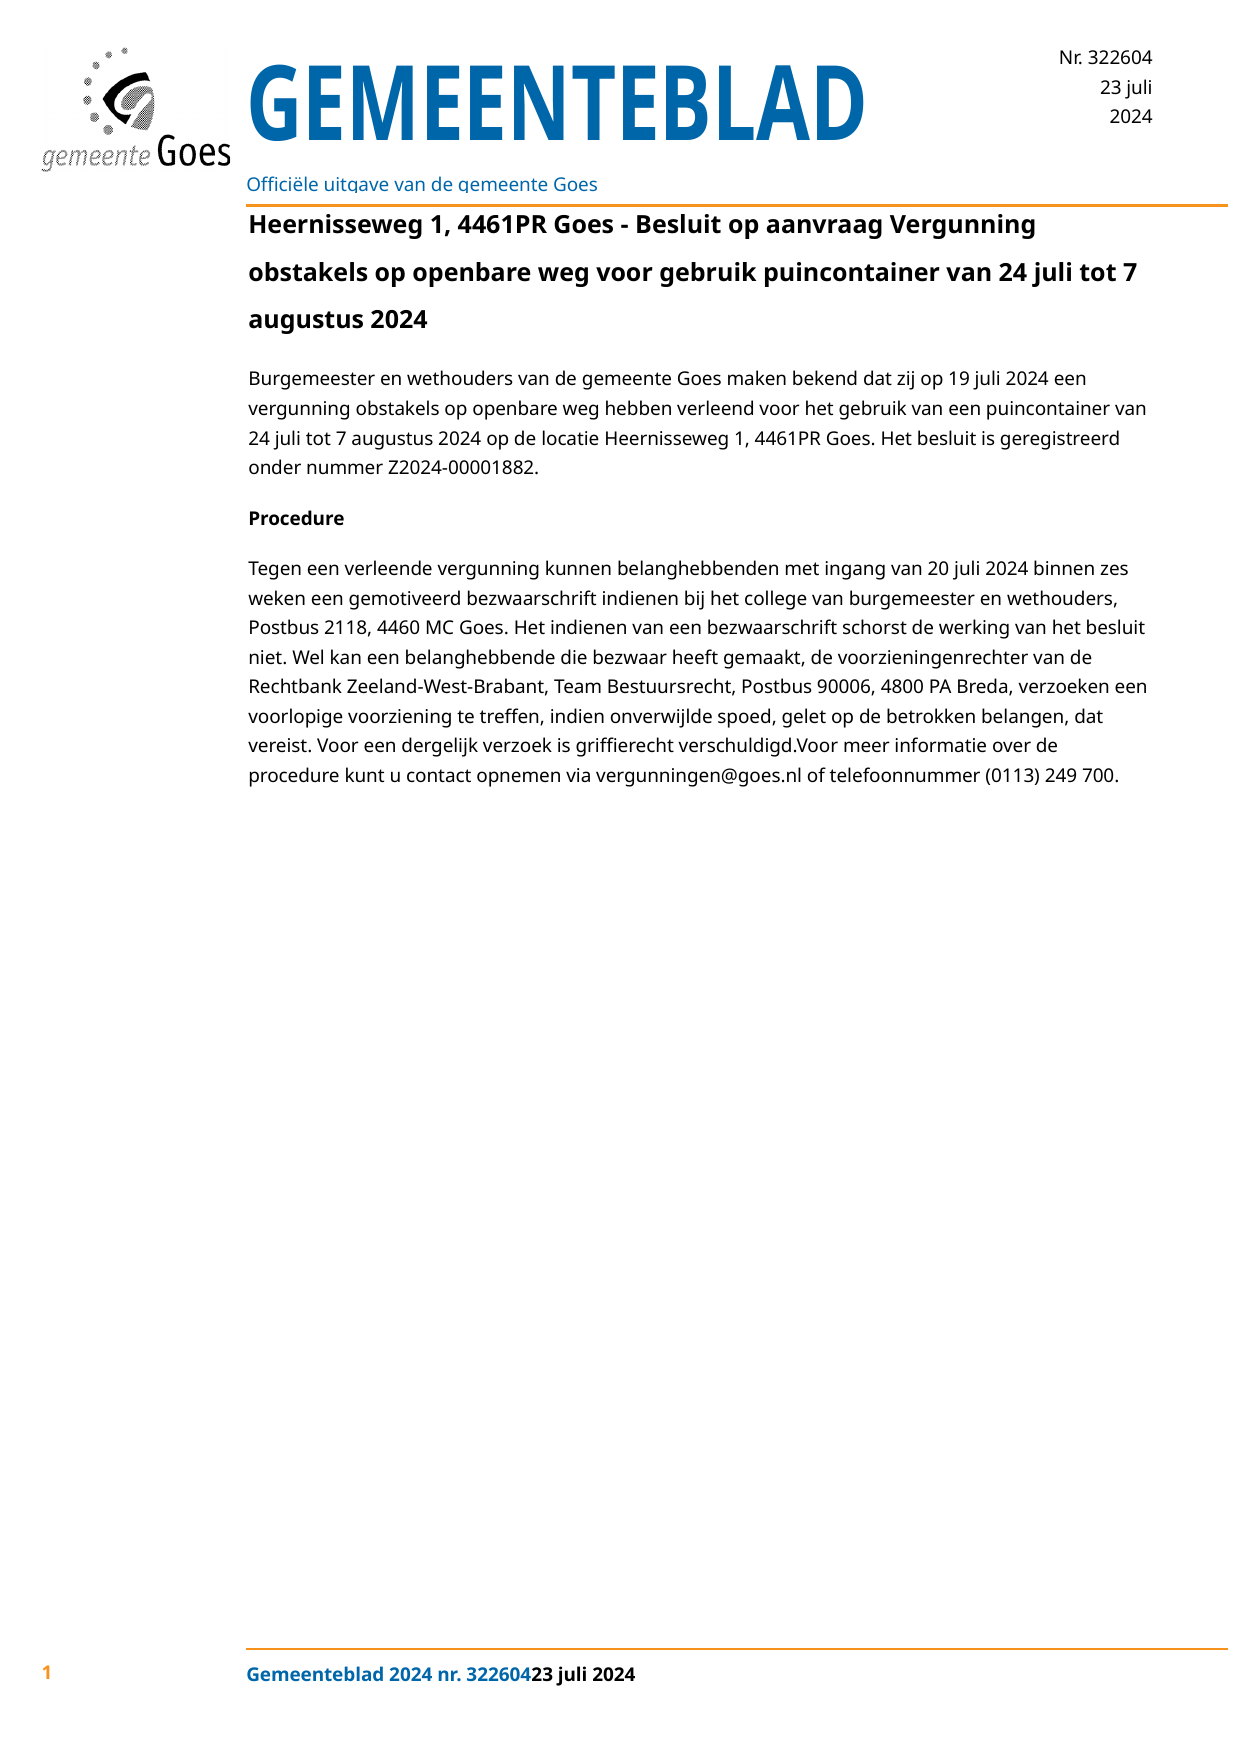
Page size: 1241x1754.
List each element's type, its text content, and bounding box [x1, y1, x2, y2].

text Procedure [248, 505, 1152, 530]
text Heernisseweg 1, 4461PR Goes - Besluit op aanvraag Vergunning obstakels op openbare weg voor gebruik puincontainer van 24 juli tot 7 augustus 2024 [248, 207, 1152, 336]
text Tegen een verleende vergunning kunnen belanghebbenden met ingang van 20 juli 2024 binnen zes weken een gemotiveerd bezwaarschrift indienen bij het college van burgemeester en wethouders, Postbus 2118, 4460 MC Goes. Het indienen van een bezwaarschrift schorst de werking van het besluit niet. Wel kan een belanghebbende die bezwaar heeft gemaakt, de voorzieningenrechter van de Rechtbank Zeeland-West-Brabant, Team Bestuursrecht, Postbus 90006, 4800 PA Breda, verzoeken een voorlopige voorziening te treffen, indien onverwijlde spoed, gelet op de betrokken belangen, dat vereist. Voor een dergelijk verzoek is griffierecht verschuldigd.Voor meer informatie over de procedure kunt u contact opnemen via vergunningen@goes.nl of telefoonnummer (0113) 249 700. [248, 555, 1152, 788]
text Burgemeester en wethouders van de gemeente Goes maken bekend dat zij op 19 juli 2024 een vergunning obstakels op openbare weg hebben verleend voor het gebruik van een puincontainer van 24 juli tot 7 augustus 2024 op de locatie Heernisseweg 1, 4461PR Goes. Het besluit is geregistreerd onder nummer Z2024-00001882. [248, 366, 1152, 480]
picture [41, 47, 231, 172]
